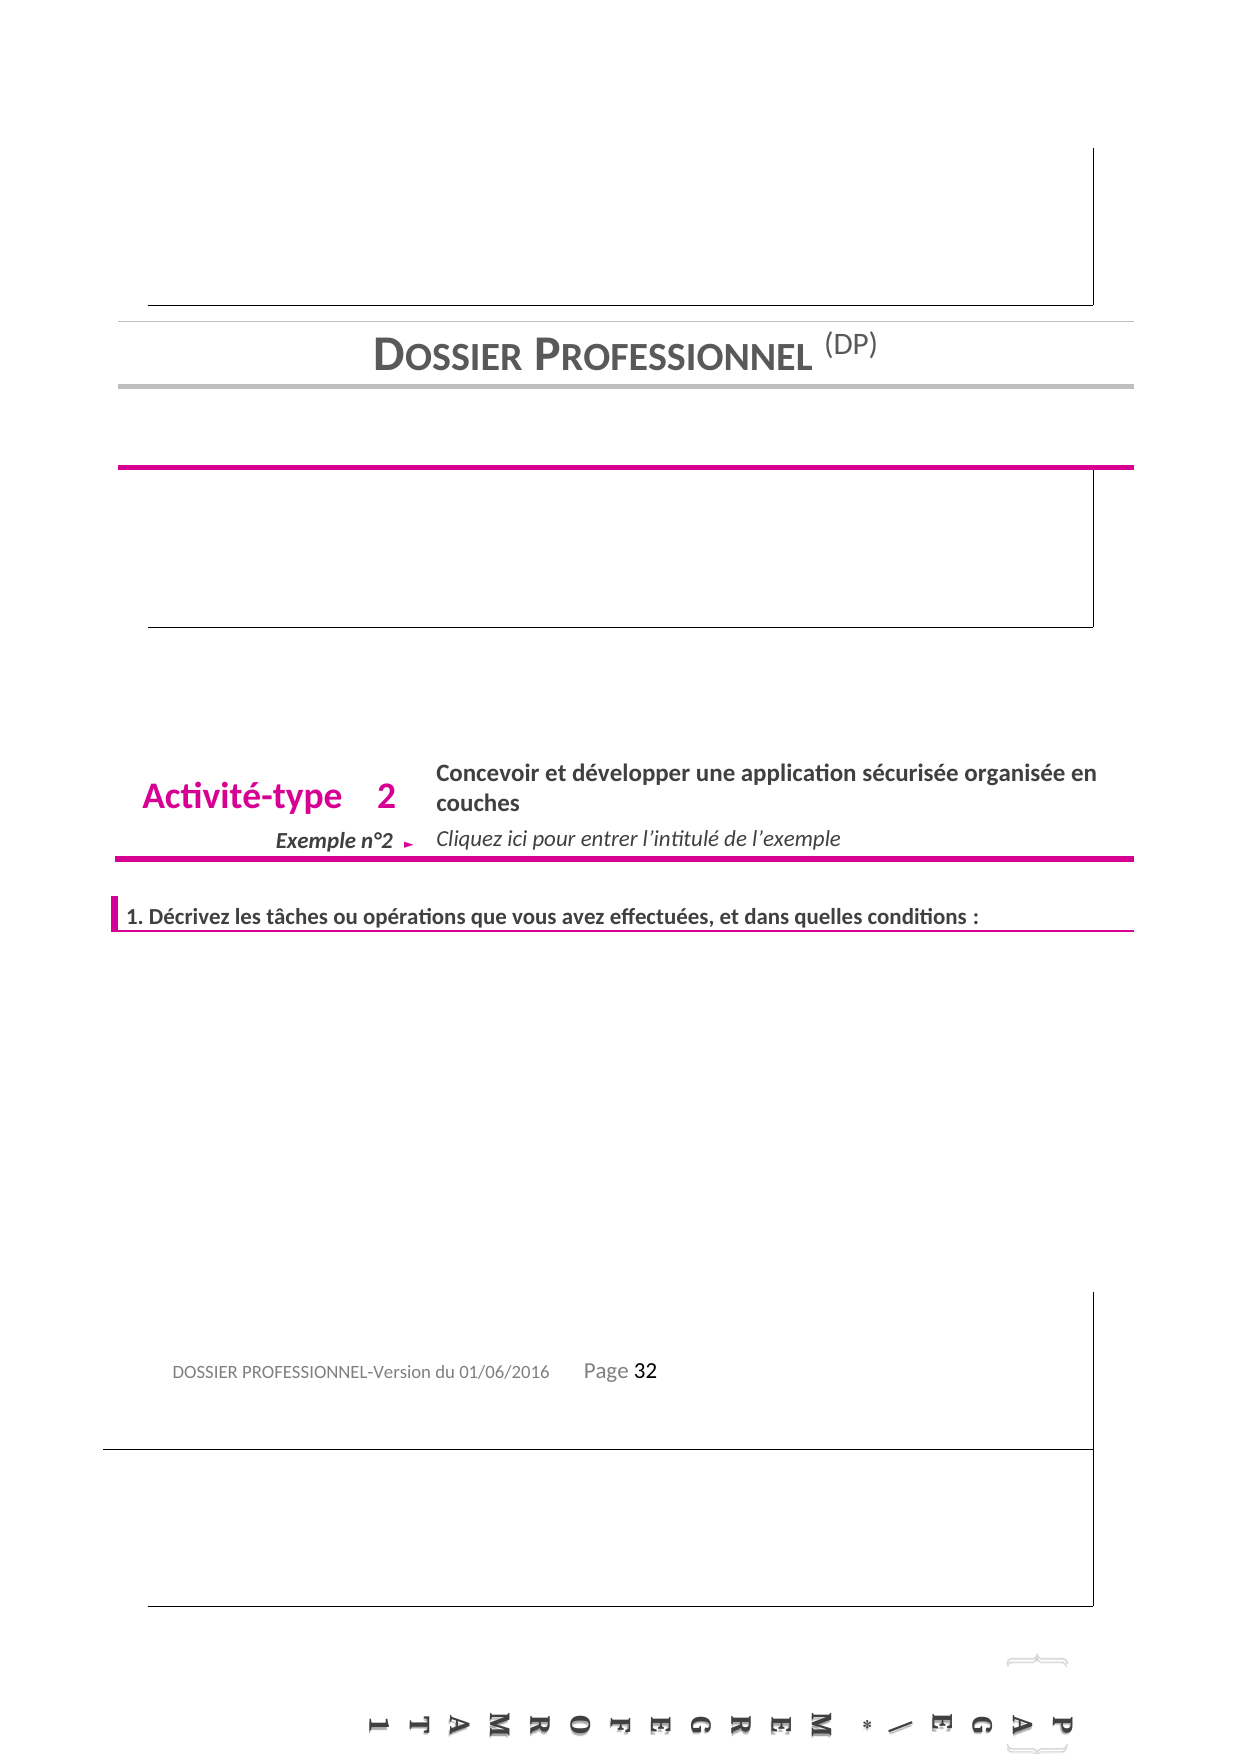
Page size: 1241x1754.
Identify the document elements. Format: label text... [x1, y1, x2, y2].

table_cell Concevoir et développer une application sécurisée organisée en couches [425, 751, 1133, 818]
table_cell [425, 862, 1133, 896]
table_cell [115, 862, 425, 896]
table_cell Activité-type [115, 751, 366, 818]
table_cell 1. Décrivez les tâches ou opérations que vous avez effectuées, et dans quelles conditions : [118, 896, 1133, 930]
table_header [115, 680, 366, 751]
table_cell 2 [366, 751, 425, 818]
table_header [425, 680, 1133, 751]
table_header [366, 680, 425, 751]
table_cell Cliquez ici pour entrer l’intitulé de l’exemple [425, 818, 1133, 856]
table_cell Exemple n°2 ► [115, 818, 425, 856]
